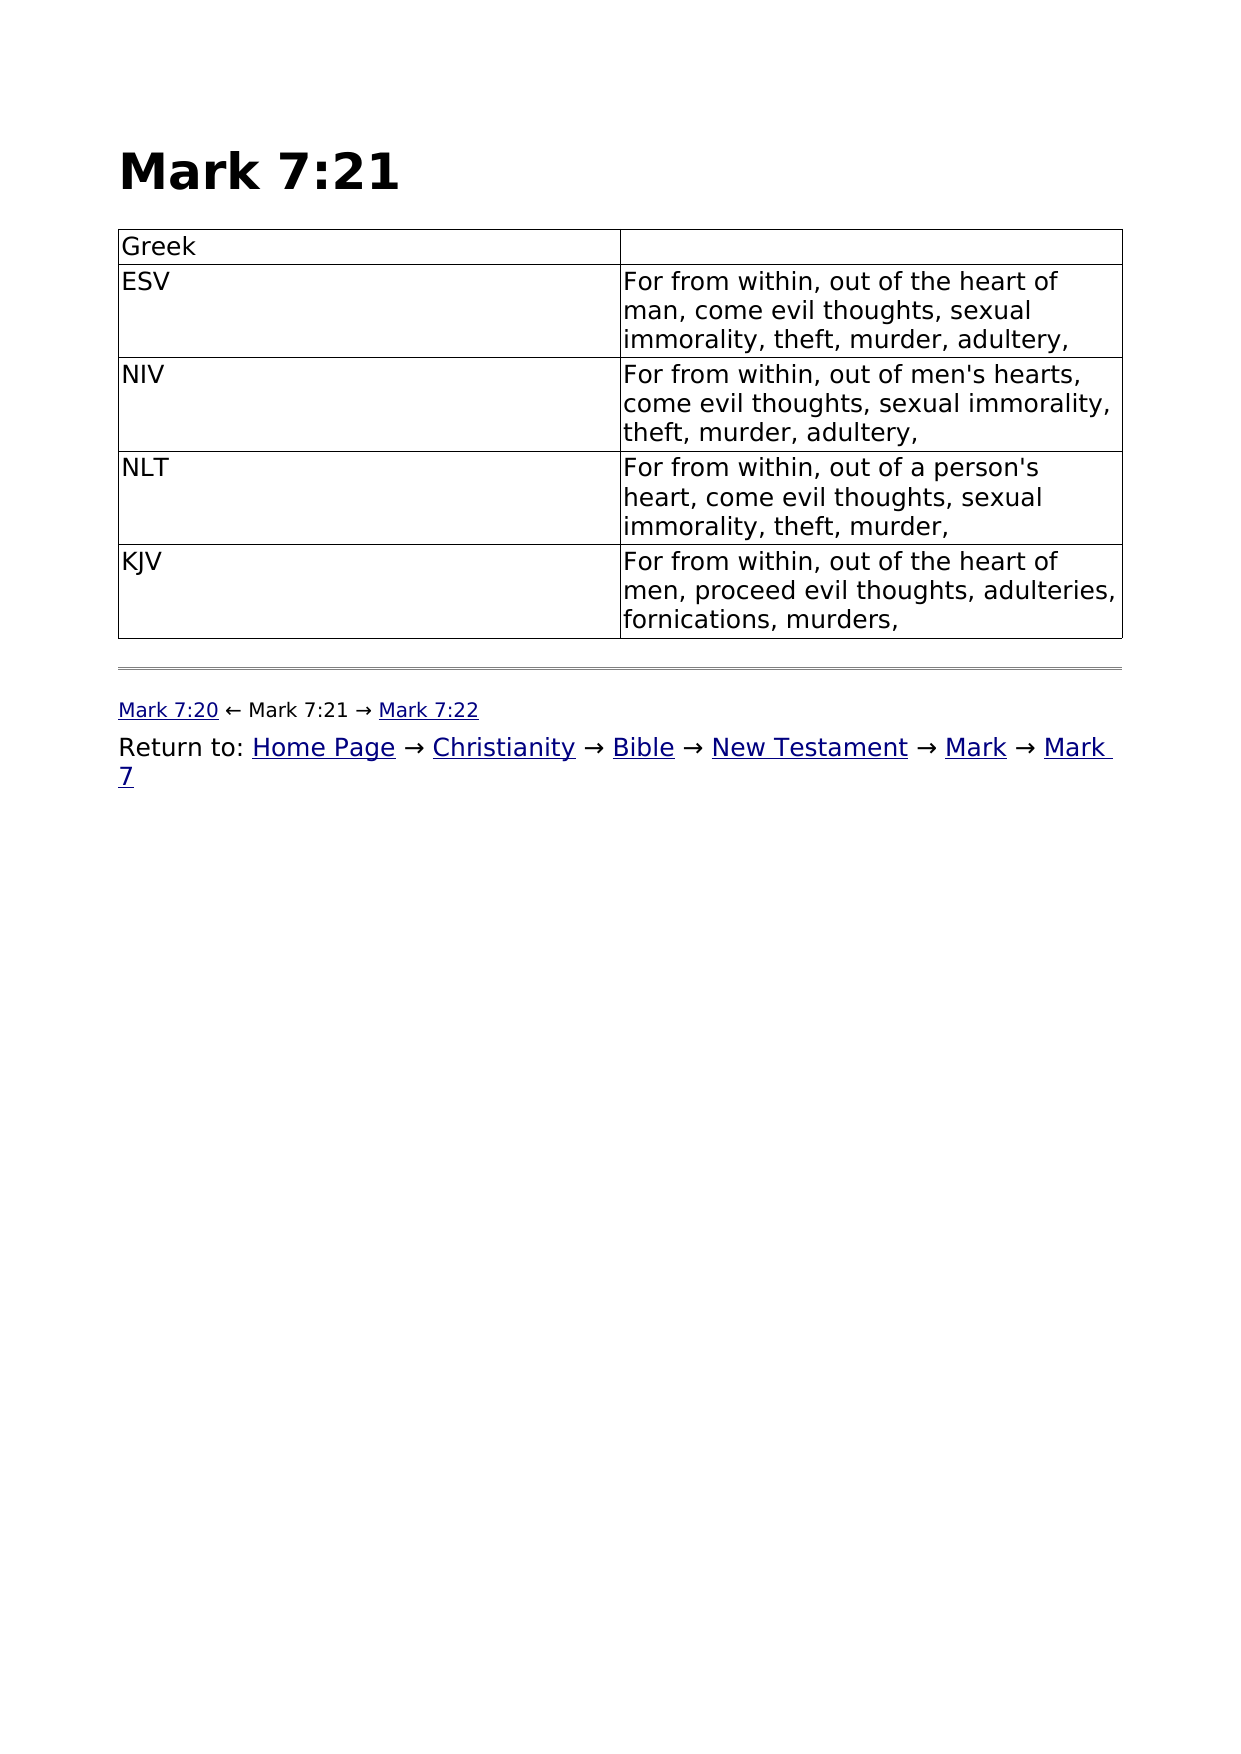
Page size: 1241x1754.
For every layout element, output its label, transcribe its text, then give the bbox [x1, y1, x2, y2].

table_cell KJV [119, 545, 620, 637]
table_header Greek [119, 230, 620, 264]
table_cell NIV [119, 358, 620, 451]
table_cell NLT [119, 452, 620, 544]
table_header [621, 230, 1122, 264]
text Return to: Home Page → Christianity → Bible → New Testament → Mark → Mark 7 [118, 733, 1122, 791]
table_cell For from within, out of a person's heart, come evil thoughts, sexual immorality, theft, murder, [621, 452, 1122, 544]
text Mark 7:20 ← Mark 7:21 → Mark 7:22 [118, 699, 1122, 733]
table_cell For from within, out of the heart of man, come evil thoughts, sexual immorality, theft, murder, adultery, [621, 265, 1122, 357]
subtitle Mark 7:21 [118, 143, 1122, 201]
table_cell For from within, out of the heart of men, proceed evil thoughts, adulteries, fornications, murders, [621, 545, 1122, 637]
table_cell For from within, out of men's hearts, come evil thoughts, sexual immorality, theft, murder, adultery, [621, 358, 1122, 451]
table_cell ESV [119, 265, 620, 357]
